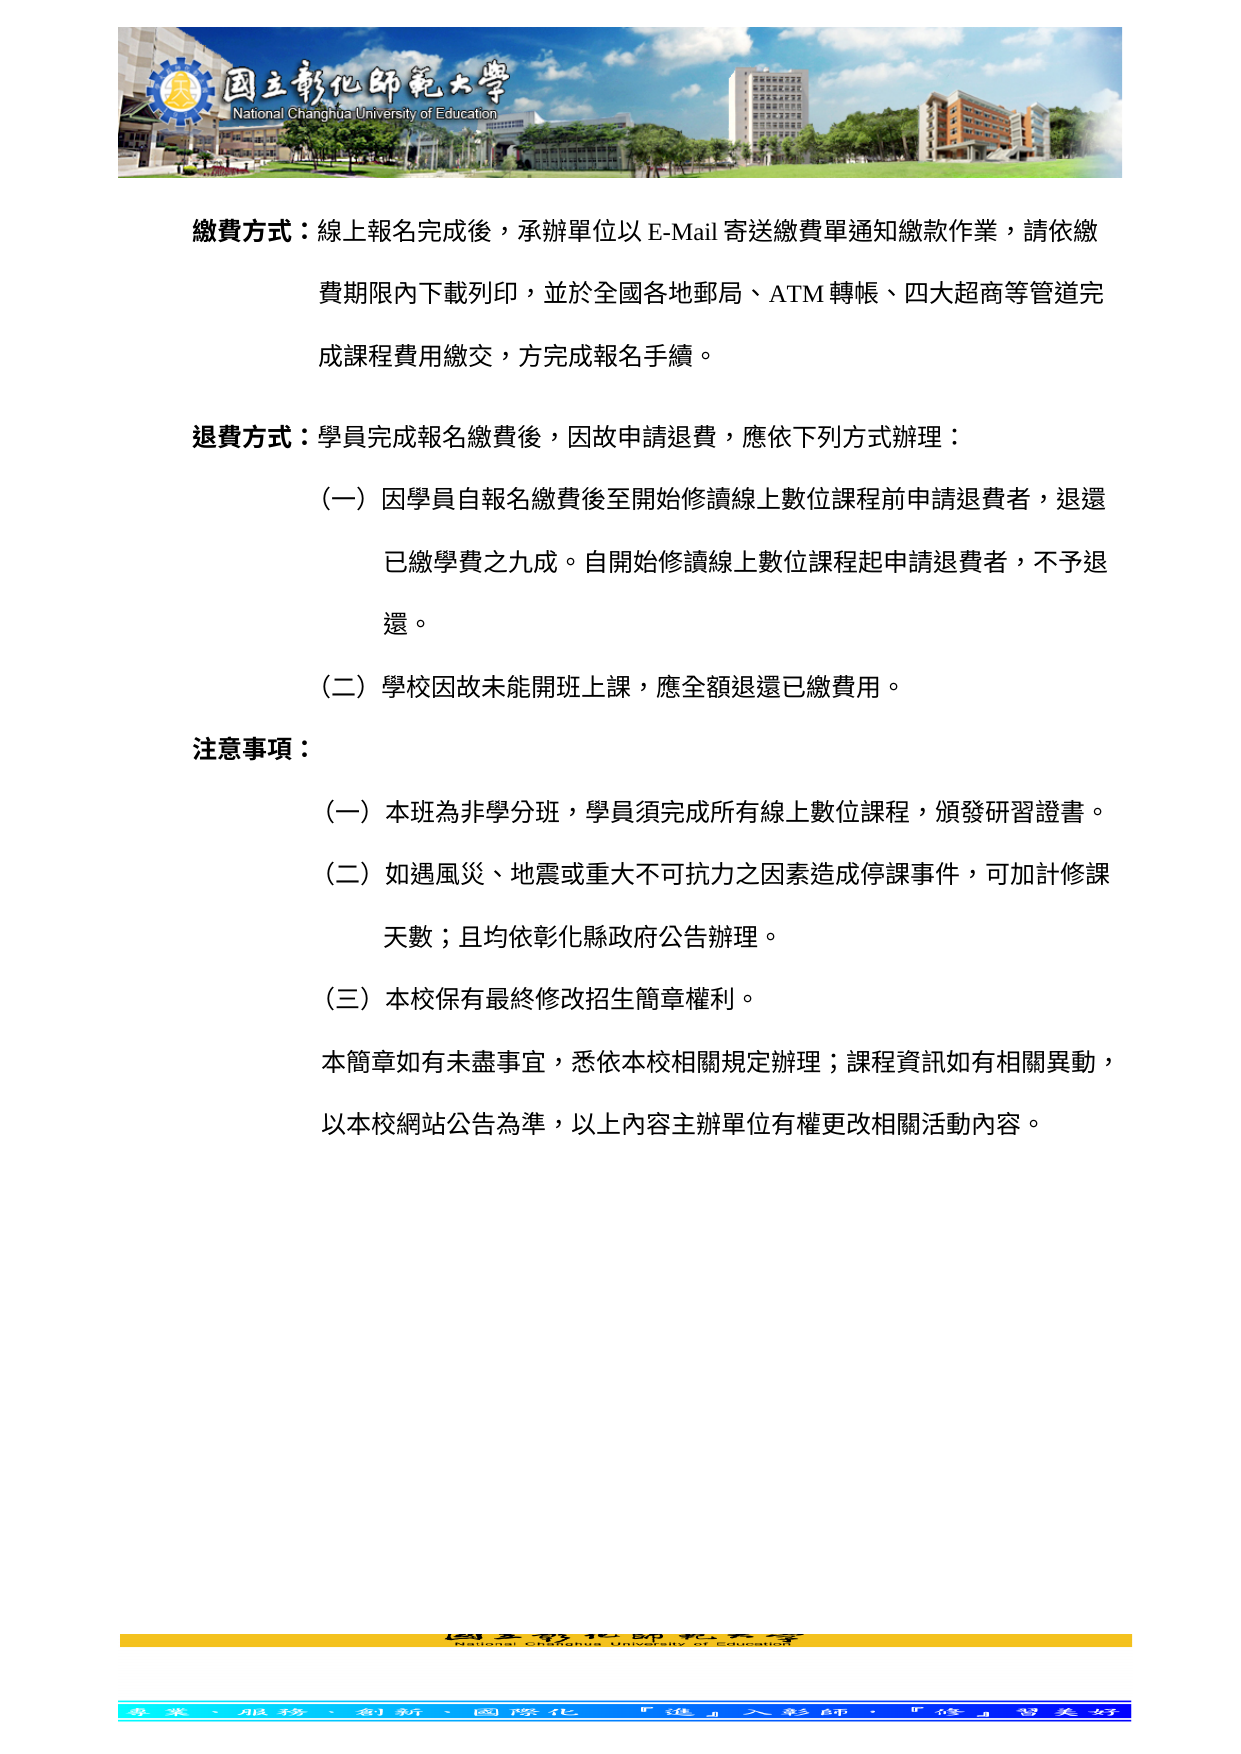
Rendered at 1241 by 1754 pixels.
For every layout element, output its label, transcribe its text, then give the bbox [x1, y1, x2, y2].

text （二）學校因故未能開班上課，應全額退還已繳費用。 [306, 644, 1122, 706]
text 繳費方式：線上報名完成後，承辦單位以E-Mail寄送繳費單通知繳款作業，請依繳費期限內下載列印，並於全國各地郵局、ATM轉帳、四大超商等管道完成課程費用繳交，方完成報名手續。 [192, 187, 1122, 375]
text （三）本校保有最終修改招生簡章權利。 [310, 956, 1122, 1019]
text 本簡章如有未盡事宜，悉依本校相關規定辦理；課程資訊如有相關異動，以本校網站公告為準，以上內容主辦單位有權更改相關活動內容。 [321, 1019, 1122, 1144]
text （一）本班為非學分班，學員須完成所有線上數位課程，頒發研習證書。 [310, 769, 1122, 831]
text （一）因學員自報名繳費後至開始修讀線上數位課程前申請退費者，退還已繳學費之九成。自開始修讀線上數位課程起申請退費者，不予退還。 [306, 456, 1122, 644]
text 注意事項： [192, 706, 1122, 769]
text 退費方式：學員完成報名繳費後，因故申請退費，應依下列方式辦理： [192, 394, 1122, 456]
text （二）如遇風災、地震或重大不可抗力之因素造成停課事件，可加計修課天數；且均依彰化縣政府公告辦理。 [310, 831, 1122, 956]
